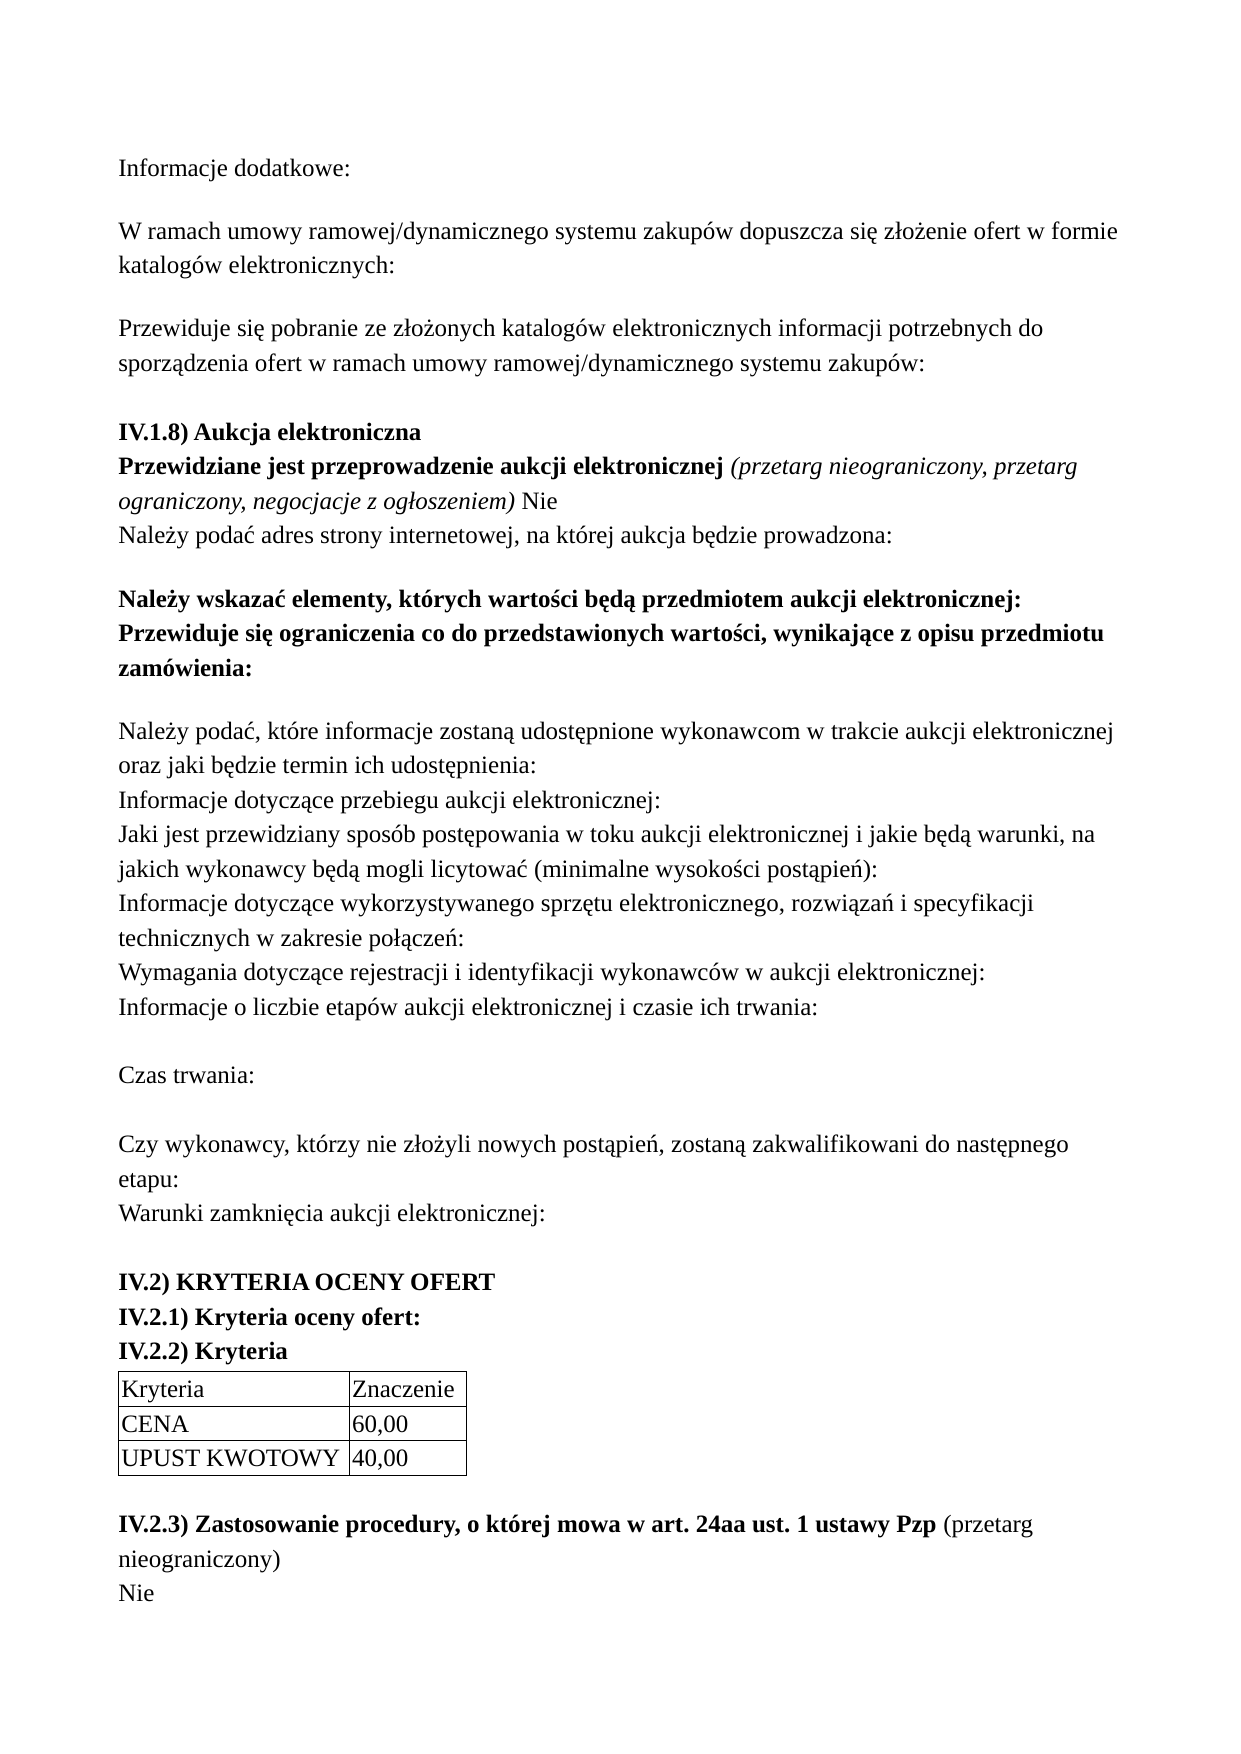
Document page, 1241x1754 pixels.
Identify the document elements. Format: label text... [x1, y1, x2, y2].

text IV.1.8) Aukcja elektroniczna Przewidziane jest przeprowadzenie aukcji elektronicznej (przetarg nieograniczony, przetarg ograniczony, negocjacje z ogłoszeniem) Nie Należy podać adres strony internetowej, na której aukcja będzie prowadzona: Należy wskazać elementy, których wartości będą przedmiotem aukcji elektronicznej: Przewiduje się ograniczenia co do przedstawionych wartości, wynikające z opisu przedmiotu zamówienia: Należy podać, które informacje zostaną udostępnione wykonawcom w trakcie aukcji elektronicznej oraz jaki będzie termin ich udostępnienia: Informacje dotyczące przebiegu aukcji elektronicznej: Jaki jest przewidziany sposób postępowania w toku aukcji elektronicznej i jakie będą warunki, na jakich wykonawcy będą mogli licytować (minimalne wysokości postąpień): Informacje dotyczące wykorzystywanego sprzętu elektronicznego, rozwiązań i specyfikacji technicznych w zakresie połączeń: Wymagania dotyczące rejestracji i identyfikacji wykonawców w aukcji elektronicznej: Informacje o liczbie etapów aukcji elektronicznej i czasie ich trwania: [118, 382, 1122, 1020]
table_cell 40,00 [350, 1441, 466, 1475]
table_header Kryteria [119, 1372, 349, 1406]
table_cell 60,00 [350, 1407, 466, 1440]
table_cell UPUST KWOTOWY [119, 1441, 349, 1475]
table_header Znaczenie [350, 1372, 466, 1406]
text Czas trwania: Czy wykonawcy, którzy nie złożyli nowych postąpień, zostaną zakwalifikowani do następnego etapu: Warunki zamknięcia aukcji elektronicznej: [118, 1026, 1122, 1227]
text IV.2) KRYTERIA OCENY OFERT IV.2.1) Kryteria oceny ofert: IV.2.2) Kryteria [118, 1233, 1122, 1365]
table_cell CENA [119, 1407, 349, 1440]
text Informacje dodatkowe: W ramach umowy ramowej/dynamicznego systemu zakupów dopuszcza się złożenie ofert w formie katalogów elektronicznych: Przewiduje się pobranie ze złożonych katalogów elektronicznych informacji potrzebnych do sporządzenia ofert w ramach umowy ramowej/dynamicznego systemu zakupów: [118, 118, 1122, 377]
text IV.2.3) Zastosowanie procedury, o której mowa w art. 24aa ust. 1 ustawy Pzp (przetarg nieograniczony) Nie [118, 1475, 1122, 1607]
